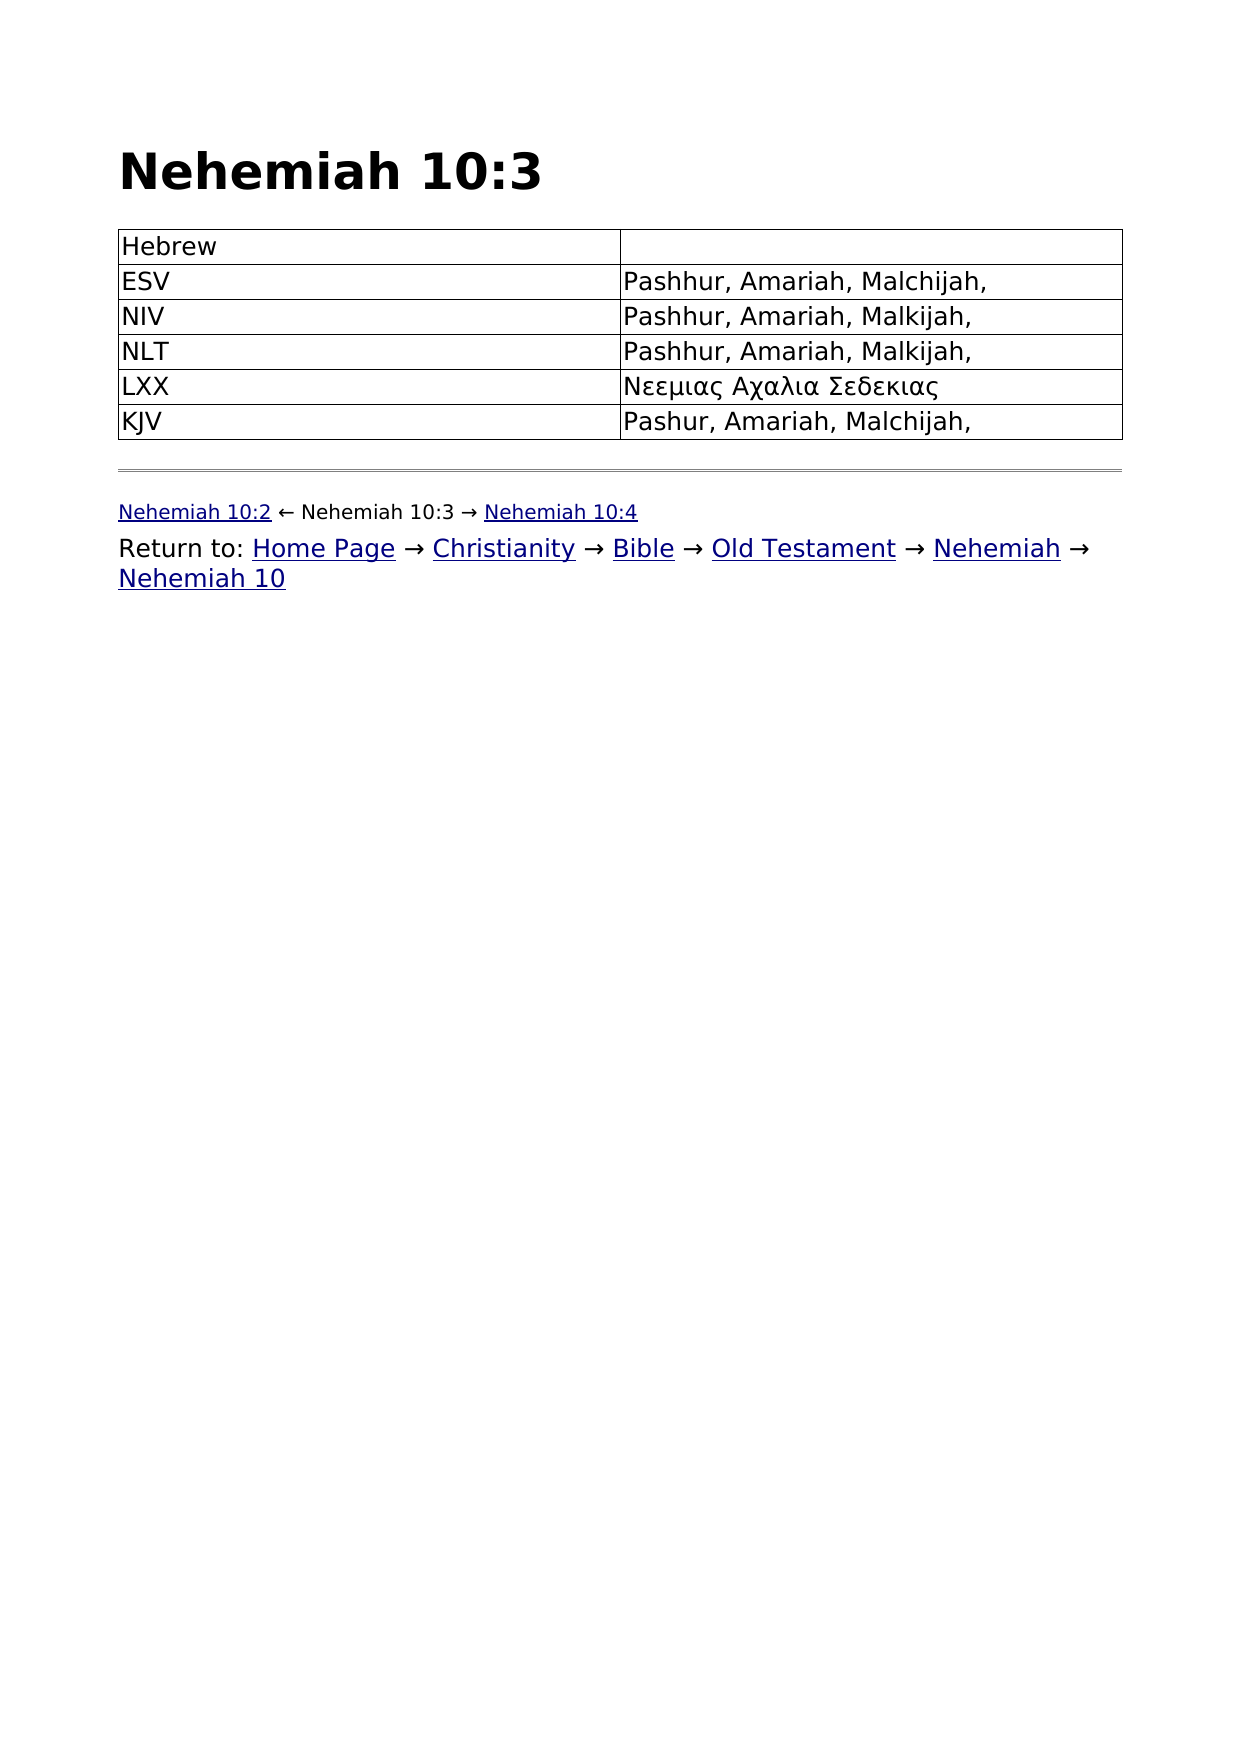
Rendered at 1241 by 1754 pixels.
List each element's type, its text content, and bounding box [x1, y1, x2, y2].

subtitle Nehemiah 10:3 [118, 143, 1122, 201]
table_cell ESV [119, 265, 620, 299]
table_cell Pashhur, Amariah, Malkijah, [621, 335, 1122, 369]
table_cell LXX [119, 370, 620, 404]
table_cell Pashur, Amariah, Malchijah, [621, 405, 1122, 439]
table_cell Pashhur, Amariah, Malkijah, [621, 300, 1122, 334]
text Return to: Home Page → Christianity → Bible → Old Testament → Nehemiah → Nehemiah 10 [118, 534, 1122, 593]
table_cell Pashhur, Amariah, Malchijah, [621, 265, 1122, 299]
table_header [621, 230, 1122, 264]
table_cell NIV [119, 300, 620, 334]
table_cell Νεεμιας Αχαλια Σεδεκιας [621, 370, 1122, 404]
table_cell NLT [119, 335, 620, 369]
table_header Hebrew [119, 230, 620, 264]
table_cell KJV [119, 405, 620, 439]
text Nehemiah 10:2 ← Nehemiah 10:3 → Nehemiah 10:4 [118, 501, 1122, 534]
